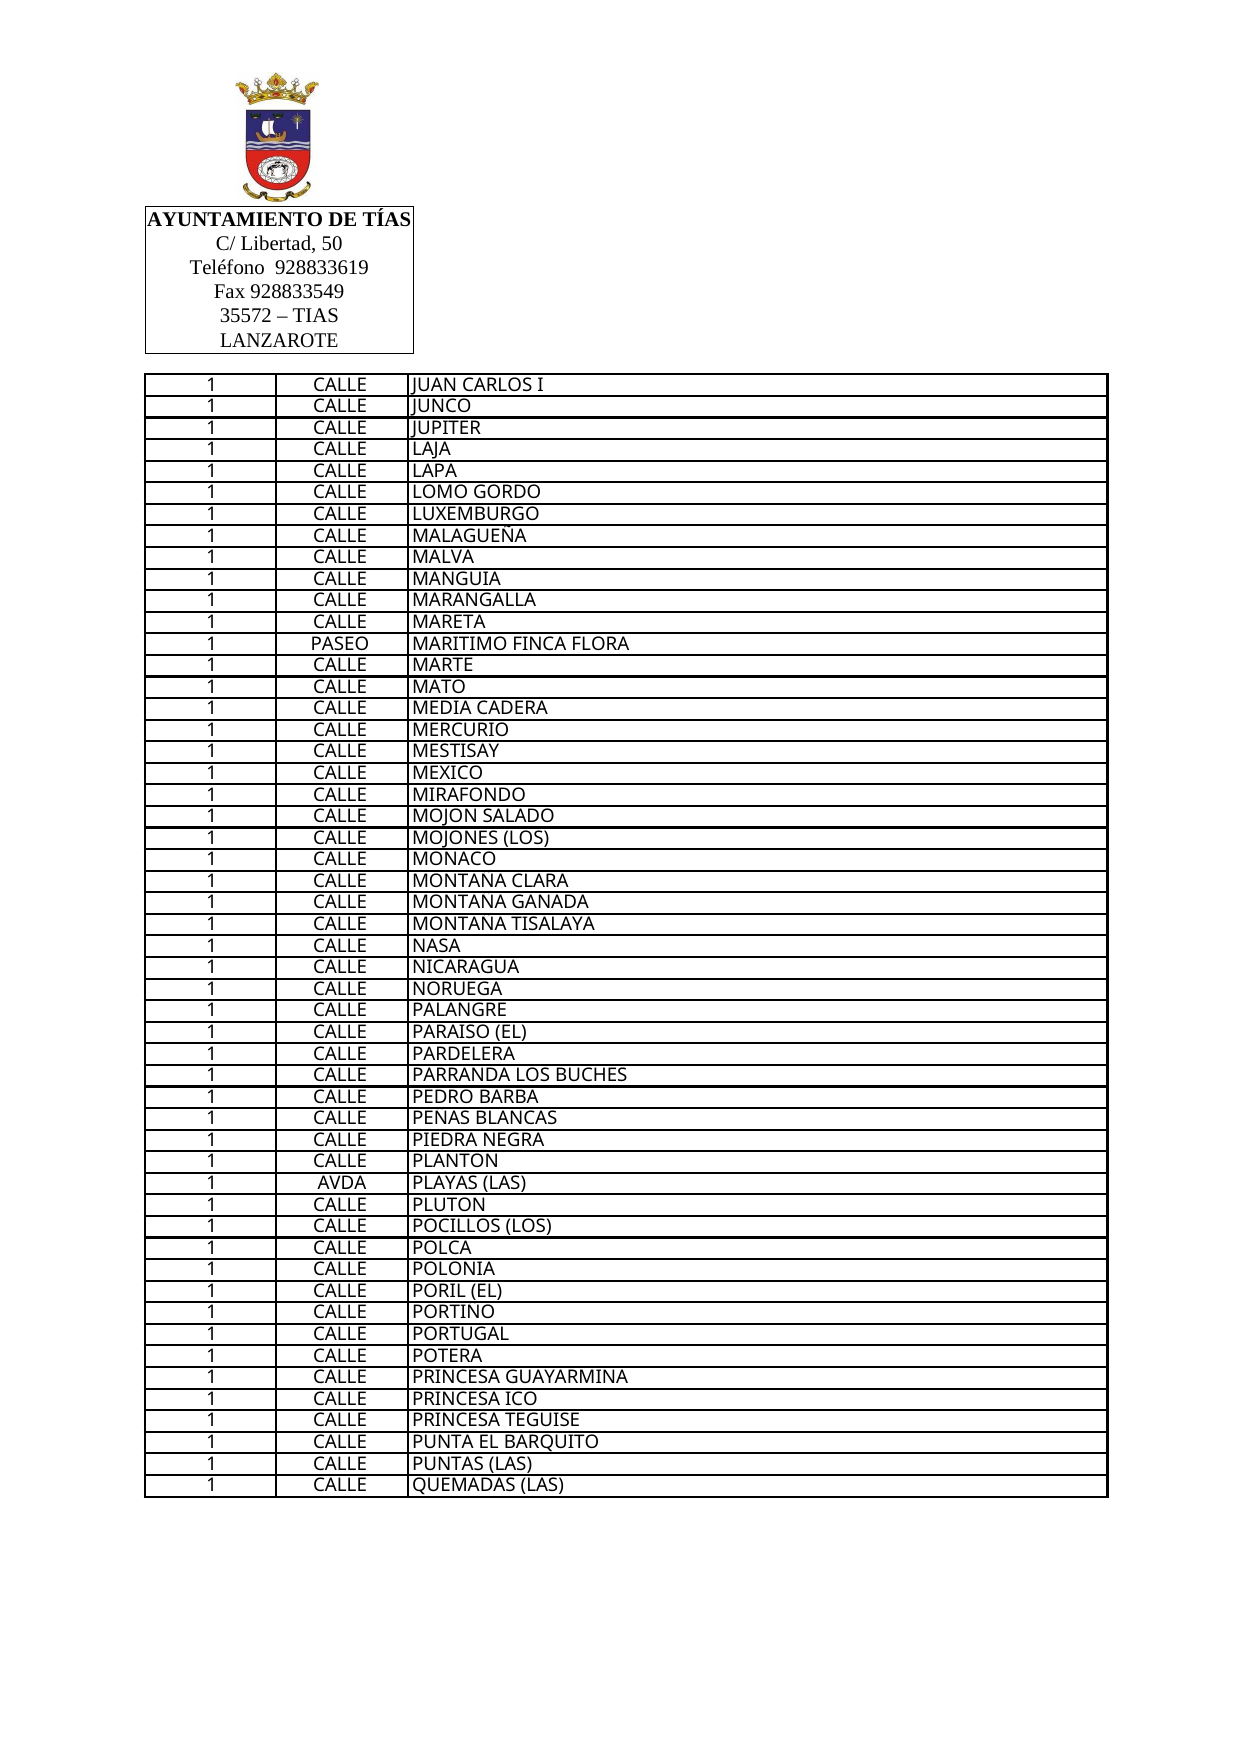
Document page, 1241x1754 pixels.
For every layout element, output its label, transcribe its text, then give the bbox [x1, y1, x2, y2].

table_cell CALLE [277, 980, 407, 999]
table_cell CALLE [277, 419, 407, 438]
table_cell MERCURIO [409, 721, 1106, 740]
table_cell MATO [409, 678, 1106, 697]
table_cell CALLE [277, 1044, 407, 1064]
table_cell PLANTON [409, 1152, 1106, 1172]
table_cell MEXICO [409, 764, 1106, 783]
table_cell 1 [146, 958, 275, 977]
table_cell MALAGUEÑA [409, 526, 1106, 546]
table_cell CALLE [277, 1476, 407, 1496]
table_cell MANGUIA [409, 570, 1106, 589]
table_cell PRINCESA GUAYARMINA [409, 1368, 1106, 1387]
table_cell CALLE [277, 440, 407, 459]
table_cell CALLE [277, 1195, 407, 1215]
table_cell CALLE [277, 1131, 407, 1150]
table_cell NICARAGUA [409, 958, 1106, 977]
table_header 1 [146, 375, 275, 395]
table_cell CALLE [277, 1239, 407, 1258]
table_cell CALLE [277, 829, 407, 848]
table_header CALLE [277, 375, 407, 395]
table_cell 1 [146, 1109, 275, 1128]
table_cell CALLE [277, 397, 407, 416]
table_cell 1 [146, 1152, 275, 1172]
table_cell MARANGALLA [409, 591, 1106, 611]
table_cell CALLE [277, 1346, 407, 1366]
table_cell CALLE [277, 1260, 407, 1279]
table_cell 1 [146, 397, 275, 416]
table_cell CALLE [277, 462, 407, 481]
table_cell 1 [146, 1346, 275, 1366]
table_cell MONTAÑA TISALAYA [409, 915, 1106, 934]
table_cell PUNTAS (LAS) [409, 1454, 1106, 1474]
table_cell LAPA [409, 462, 1106, 481]
table_cell CALLE [277, 1152, 407, 1172]
table_cell 1 [146, 1476, 275, 1496]
table_cell 1 [146, 591, 275, 611]
table_cell PRINCESA TEGUISE [409, 1411, 1106, 1431]
table_cell CALLE [277, 721, 407, 740]
table_cell QUEMADAS (LAS) [409, 1476, 1106, 1496]
table_cell LUXEMBURGO [409, 505, 1106, 524]
table_cell 1 [146, 807, 275, 826]
table_cell 1 [146, 440, 275, 459]
table_cell CALLE [277, 1325, 407, 1344]
table_cell CALLE [277, 656, 407, 675]
table_cell 1 [146, 656, 275, 675]
table_cell CALLE [277, 915, 407, 934]
table_cell CALLE [277, 807, 407, 826]
table_cell PLUTON [409, 1195, 1106, 1215]
table_cell CALLE [277, 1282, 407, 1301]
table_cell 1 [146, 1325, 275, 1344]
table_cell 1 [146, 548, 275, 567]
table_cell 1 [146, 1044, 275, 1064]
table_cell MARITIMO FINCA FLORA [409, 634, 1106, 654]
table_cell POLONIA [409, 1260, 1106, 1279]
table_cell MEDIA CADERA [409, 699, 1106, 718]
table_cell 1 [146, 1066, 275, 1085]
table_cell 1 [146, 1023, 275, 1042]
table_cell 1 [146, 1454, 275, 1474]
table_cell CALLE [277, 1023, 407, 1042]
table_cell CALLE [277, 1066, 407, 1085]
table_cell MOJONES (LOS) [409, 829, 1106, 848]
table_cell POTERA [409, 1346, 1106, 1366]
table_cell PORTUGAL [409, 1325, 1106, 1344]
table_cell 1 [146, 829, 275, 848]
table_cell CALLE [277, 1217, 407, 1236]
table_cell 1 [146, 699, 275, 718]
table_cell 1 [146, 915, 275, 934]
table_cell LAJA [409, 440, 1106, 459]
table_cell CALLE [277, 1454, 407, 1474]
table_cell 1 [146, 1217, 275, 1236]
table_cell PARAISO (EL) [409, 1023, 1106, 1042]
table_cell 1 [146, 872, 275, 891]
table_cell CALLE [277, 699, 407, 718]
table_cell MARTE [409, 656, 1106, 675]
table_cell MONTAÑA CLARA [409, 872, 1106, 891]
table_cell 1 [146, 936, 275, 956]
table_cell AVDA [277, 1174, 407, 1193]
table_cell CALLE [277, 1390, 407, 1409]
table_cell POCILLOS (LOS) [409, 1217, 1106, 1236]
table_cell CALLE [277, 764, 407, 783]
table_cell 1 [146, 980, 275, 999]
table_cell CALLE [277, 893, 407, 913]
table_cell PARDELERA [409, 1044, 1106, 1064]
table_cell PALANGRE [409, 1001, 1106, 1021]
table_cell 1 [146, 1303, 275, 1323]
table_cell CALLE [277, 1411, 407, 1431]
table_cell PLAYAS (LAS) [409, 1174, 1106, 1193]
table_cell CALLE [277, 742, 407, 762]
table_cell NASA [409, 936, 1106, 956]
table_cell JUPITER [409, 419, 1106, 438]
table_header JUAN CARLOS I [409, 375, 1106, 395]
table_cell 1 [146, 1001, 275, 1021]
table_cell 1 [146, 721, 275, 740]
table_cell CALLE [277, 1303, 407, 1323]
table_cell PARRANDA LOS BUCHES [409, 1066, 1106, 1085]
table_cell MONACO [409, 850, 1106, 869]
table_cell CALLE [277, 958, 407, 977]
table_cell MARETA [409, 613, 1106, 632]
table_cell POLCA [409, 1239, 1106, 1258]
table_cell 1 [146, 634, 275, 654]
table_cell CALLE [277, 1109, 407, 1128]
table_cell CALLE [277, 526, 407, 546]
table_cell 1 [146, 462, 275, 481]
table_cell PEDRO BARBA [409, 1088, 1106, 1107]
table_cell 1 [146, 1239, 275, 1258]
table_cell 1 [146, 764, 275, 783]
table_cell 1 [146, 1131, 275, 1150]
table_cell 1 [146, 1174, 275, 1193]
table_cell 1 [146, 1282, 275, 1301]
table_cell CALLE [277, 483, 407, 503]
table_cell 1 [146, 505, 275, 524]
table_cell PRINCESA ICO [409, 1390, 1106, 1409]
table_cell PORTIÑO [409, 1303, 1106, 1323]
table_cell 1 [146, 526, 275, 546]
table_cell PIEDRA NEGRA [409, 1131, 1106, 1150]
table_cell CALLE [277, 613, 407, 632]
table_cell CALLE [277, 505, 407, 524]
table_cell PASEO [277, 634, 407, 654]
table_cell 1 [146, 678, 275, 697]
table_cell MIRAFONDO [409, 785, 1106, 805]
table_cell JUNCO [409, 397, 1106, 416]
table_cell 1 [146, 613, 275, 632]
table_cell 1 [146, 483, 275, 503]
table_cell 1 [146, 742, 275, 762]
table_cell CALLE [277, 1433, 407, 1452]
table_cell PORIL (EL) [409, 1282, 1106, 1301]
table_cell 1 [146, 1433, 275, 1452]
table_cell CALLE [277, 1368, 407, 1387]
table_cell MOJON SALADO [409, 807, 1106, 826]
table_cell 1 [146, 1368, 275, 1387]
table_cell CALLE [277, 1088, 407, 1107]
table_cell CALLE [277, 678, 407, 697]
table_cell 1 [146, 570, 275, 589]
table_cell 1 [146, 893, 275, 913]
table_cell 1 [146, 1260, 275, 1279]
table_cell CALLE [277, 1001, 407, 1021]
table_cell CALLE [277, 570, 407, 589]
table_cell PUNTA EL BARQUITO [409, 1433, 1106, 1452]
table_cell CALLE [277, 785, 407, 805]
table_cell 1 [146, 1390, 275, 1409]
table_cell 1 [146, 419, 275, 438]
table_cell CALLE [277, 872, 407, 891]
table_cell MONTAÑA GANADA [409, 893, 1106, 913]
table_cell MALVA [409, 548, 1106, 567]
table_cell NORUEGA [409, 980, 1106, 999]
table_cell MESTISAY [409, 742, 1106, 762]
table_cell 1 [146, 1411, 275, 1431]
table_cell LOMO GORDO [409, 483, 1106, 503]
table_cell 1 [146, 1088, 275, 1107]
table_cell 1 [146, 785, 275, 805]
table_cell CALLE [277, 850, 407, 869]
table_cell CALLE [277, 591, 407, 611]
table_cell PEÑAS BLANCAS [409, 1109, 1106, 1128]
table_cell 1 [146, 850, 275, 869]
table_cell CALLE [277, 936, 407, 956]
table_cell 1 [146, 1195, 275, 1215]
table_cell CALLE [277, 548, 407, 567]
